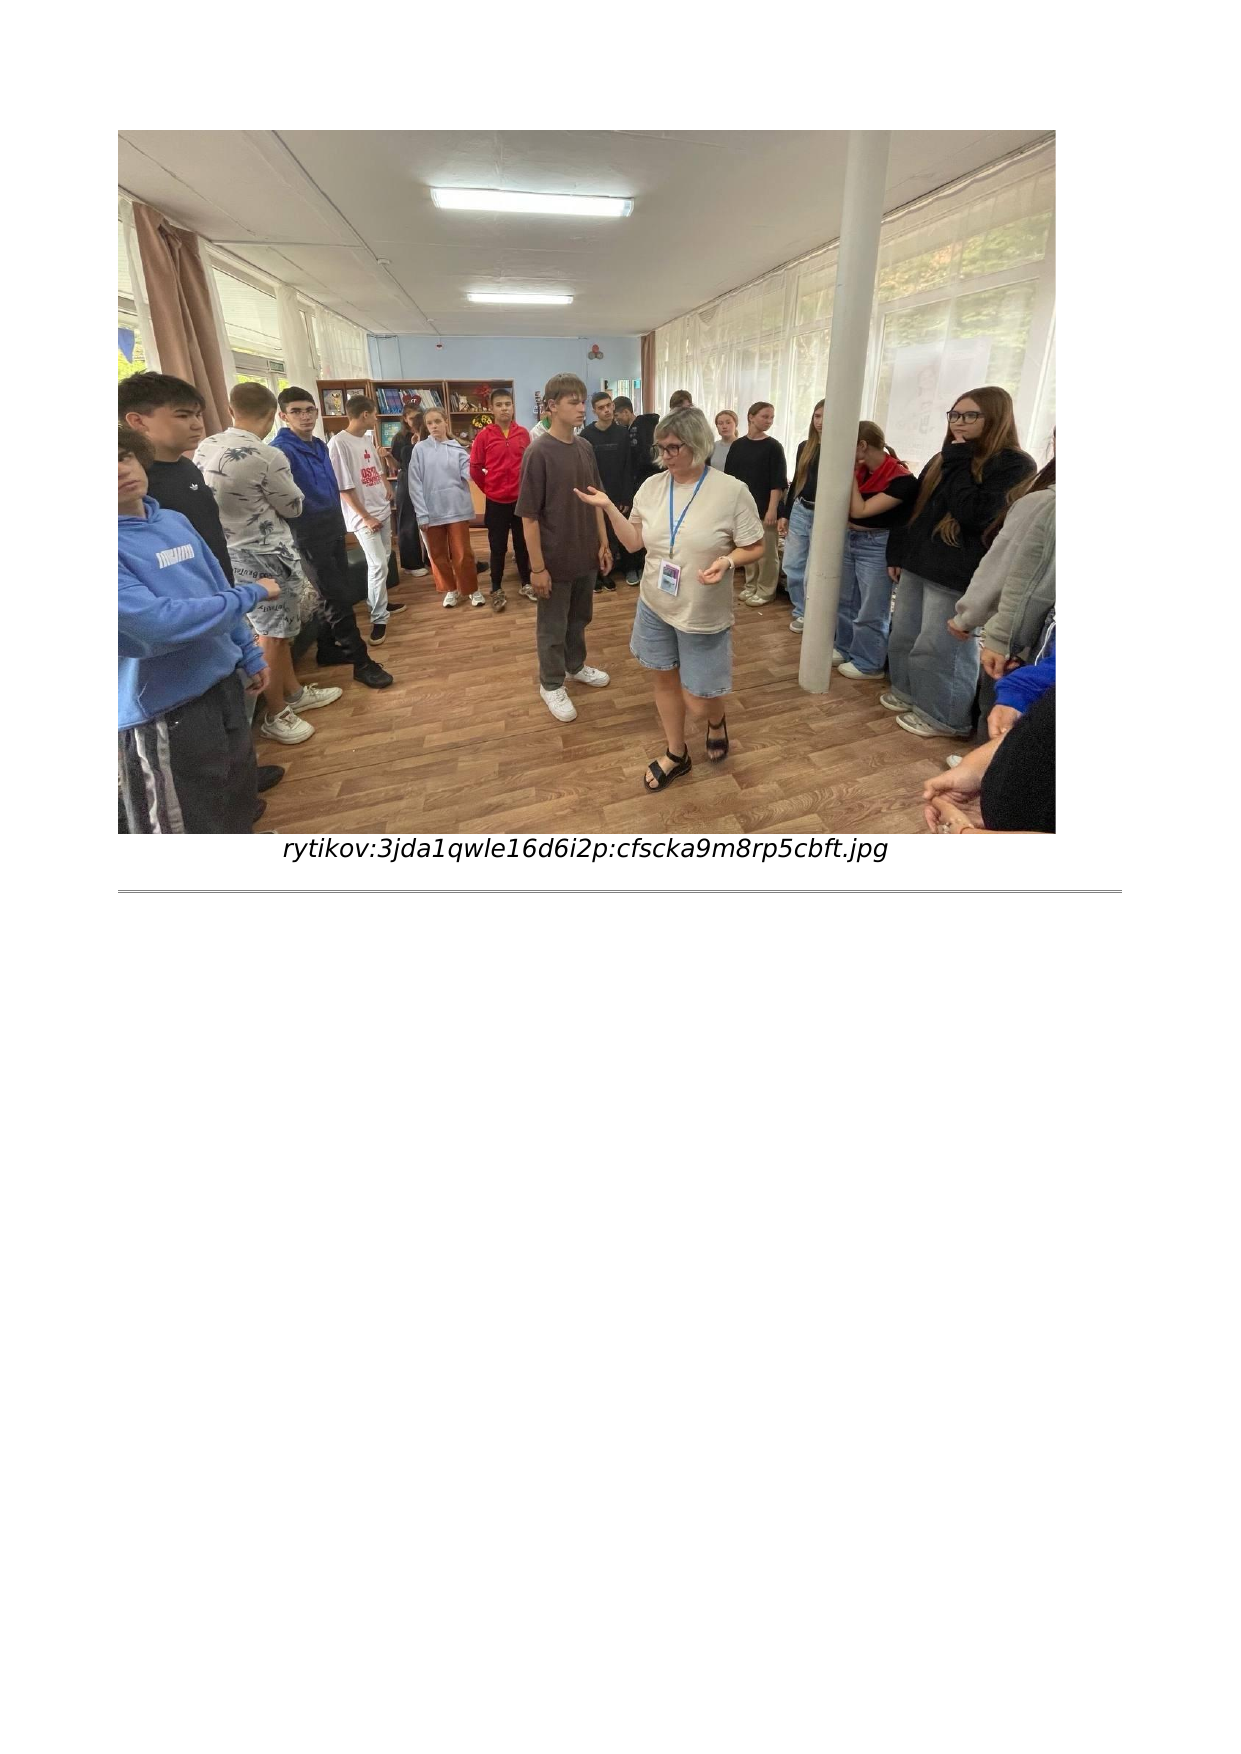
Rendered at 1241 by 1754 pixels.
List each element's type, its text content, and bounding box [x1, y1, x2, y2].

picture [118, 130, 1056, 834]
text rytikov:3jda1qwle16d6i2p:cfscka9m8rp5cbft.jpg [118, 834, 1056, 863]
